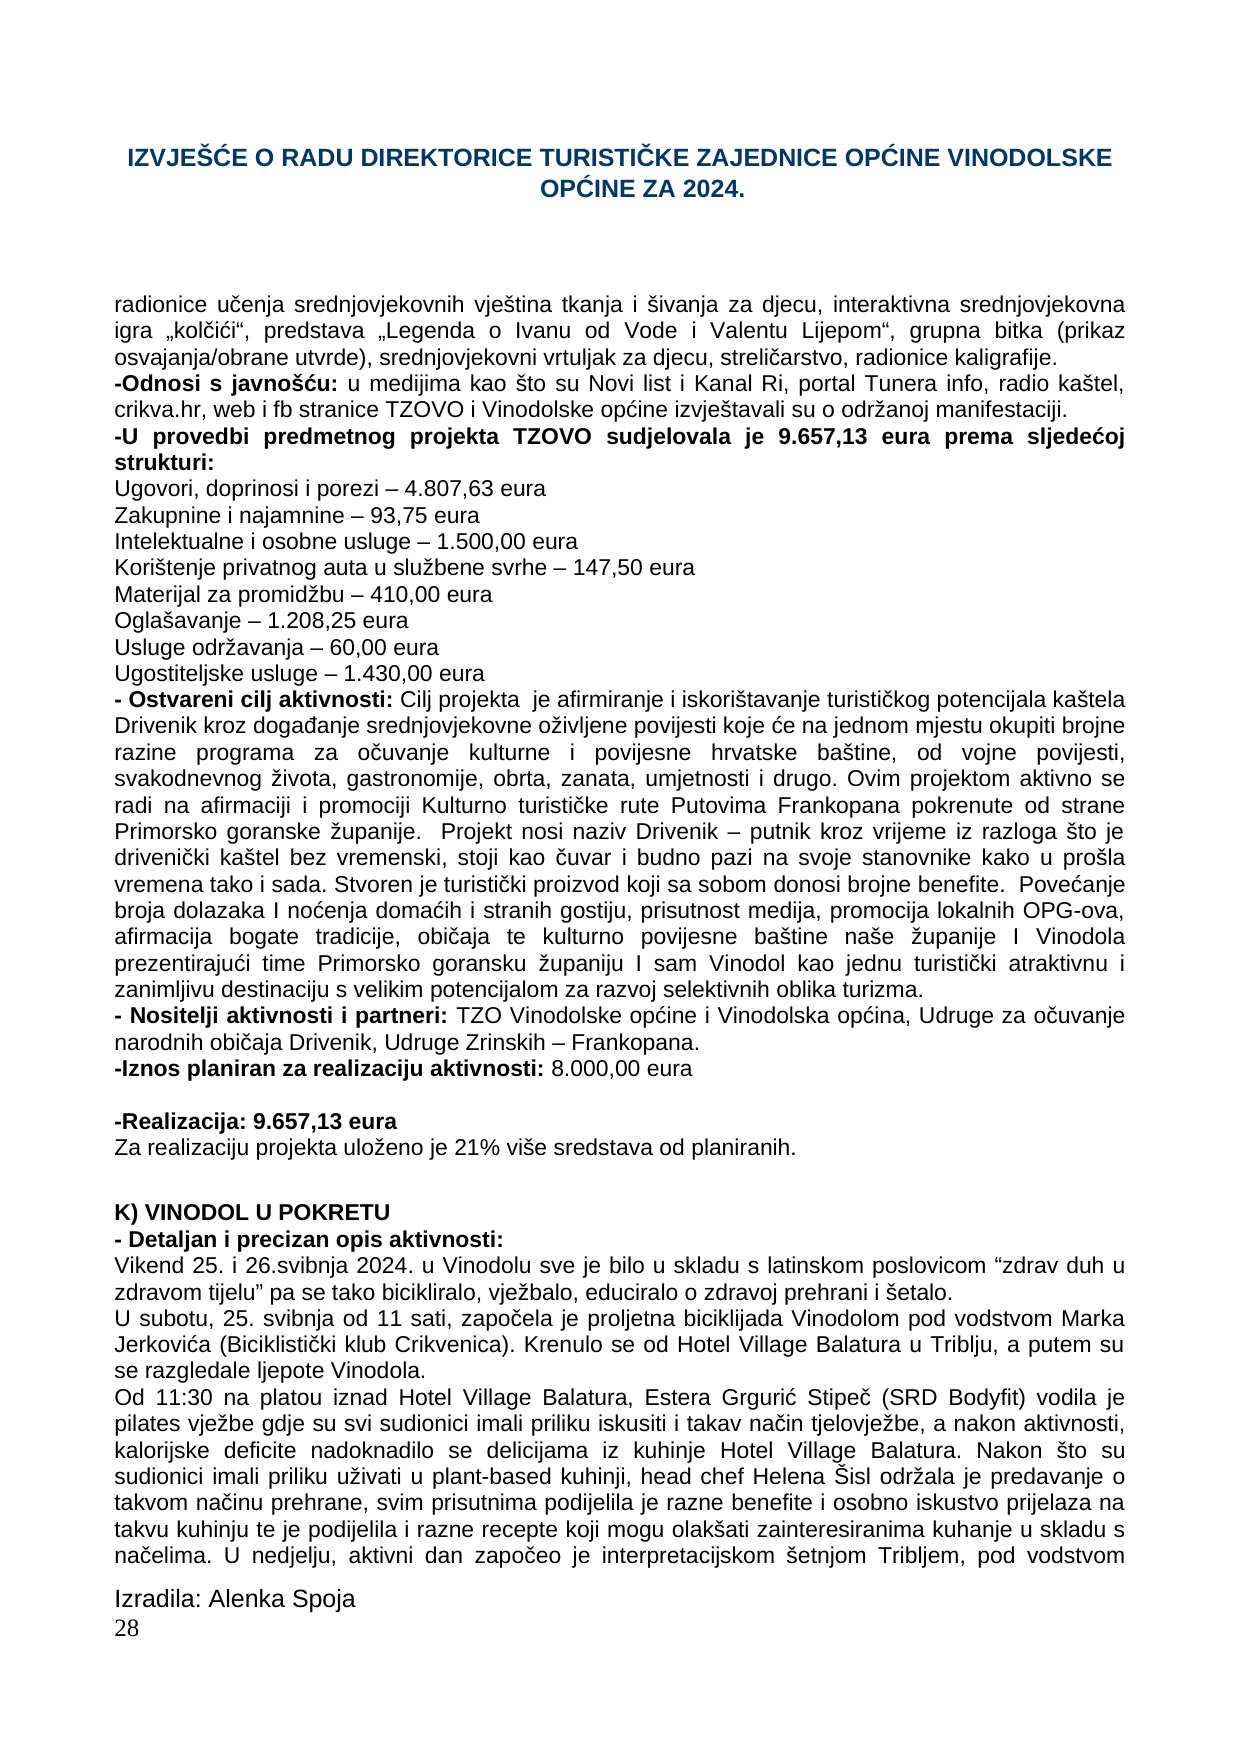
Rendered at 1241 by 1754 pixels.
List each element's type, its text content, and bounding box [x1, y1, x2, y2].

text Materijal za promidžbu – 410,00 eura [114, 581, 1126, 607]
text -U provedbi predmetnog projekta TZOVO sudjelovala je 9.657,13 eura prema sljedećoj strukturi: [114, 423, 1126, 475]
text -Iznos planiran za realizaciju aktivnosti: 8.000,00 eura [114, 1055, 1126, 1081]
text K) VINODOL U POKRETU [114, 1199, 1126, 1226]
text Intelektualne i osobne usluge – 1.500,00 eura [114, 528, 1126, 554]
text Ugovori, doprinosi i porezi – 4.807,63 eura [114, 475, 1126, 502]
text radionice učenja srednjovjekovnih vještina tkanja i šivanja za djecu, interaktivna srednjovjekovna igra „kolčići“, predstava „Legenda o Ivanu od Vode i Valentu Lijepom“, grupna bitka (prikaz osvajanja/obrane utvrde), srednjovjekovni vrtuljak za djecu, streličarstvo, radionice kaligrafije. [114, 291, 1126, 370]
text -Odnosi s javnošću: u medijima kao što su Novi list i Kanal Ri, portal Tunera info, radio kaštel, crikva.hr, web i fb stranice TZOVO i Vinodolske općine izvještavali su o održanoj manifestaciji. [114, 370, 1126, 423]
text Od 11:30 na platou iznad Hotel Village Balatura, Estera Grgurić Stipeč (SRD Bodyfit) vodila je pilates vježbe gdje su svi sudionici imali priliku iskusiti i takav način tjelovježbe, a nakon aktivnosti, kalorijske deficite nadoknadilo se delicijama iz kuhinje Hotel Village Balatura. Nakon što su sudionici imali priliku uživati u plant-based kuhinji, head chef Helena Šisl održala je predavanje o takvom načinu prehrane, svim prisutnima podijelila je razne benefite i osobno iskustvo prijelaza na takvu kuhinju te je podijelila i razne recepte koji mogu olakšati zainteresiranima kuhanje u skladu s načelima. U nedjelju, aktivni dan započeo je interpretacijskom šetnjom Tribljem, pod vodstvom [114, 1384, 1126, 1568]
text Vikend 25. i 26.svibnja 2024. u Vinodolu sve je bilo u skladu s latinskom poslovicom “zdrav duh u zdravom tijelu” pa se tako bicikliralo, vježbalo, educiralo o zdravoj prehrani i šetalo. [114, 1252, 1126, 1305]
text -Realizacija: 9.657,13 eura [114, 1108, 1126, 1134]
text U subotu, 25. svibnja od 11 sati, započela je proljetna biciklijada Vinodolom pod vodstvom Marka Jerkovića (Biciklistički klub Crikvenica). Krenulo se od Hotel Village Balatura u Triblju, a putem su se razgledale ljepote Vinodola. [114, 1305, 1126, 1384]
text Oglašavanje – 1.208,25 eura [114, 607, 1126, 633]
text Za realizaciju projekta uloženo je 21% više sredstava od planiranih. [114, 1134, 1126, 1161]
text - Nositelji aktivnosti i partneri: TZO Vinodolske općine i Vinodolska općina, Udruge za očuvanje narodnih običaja Drivenik, Udruge Zrinskih – Frankopana. [114, 1002, 1126, 1055]
text Zakupnine i najamnine – 93,75 eura [114, 502, 1126, 528]
text - Detaljan i precizan opis aktivnosti: [114, 1226, 1126, 1252]
text Korištenje privatnog auta u službene svrhe – 147,50 eura [114, 554, 1126, 581]
text Usluge održavanja – 60,00 eura [114, 633, 1126, 660]
text - Ostvareni cilj aktivnosti: Cilj projekta je afirmiranje i iskorištavanje turističkog potencijala kaštela Drivenik kroz događanje srednjovjekovne oživljene povijesti koje će na jednom mjestu okupiti brojne razine programa za očuvanje kulturne i povijesne hrvatske baštine, od vojne povijesti, svakodnevnog života, gastronomije, obrta, zanata, umjetnosti i drugo. Ovim projektom aktivno se radi na afirmaciji i promociji Kulturno turističke rute Putovima Frankopana pokrenute od strane Primorsko goranske županije. Projekt nosi naziv Drivenik – putnik kroz vrijeme iz razloga što je drivenički kaštel bez vremenski, stoji kao čuvar i budno pazi na svoje stanovnike kako u prošla vremena tako i sada. Stvoren je turistički proizvod koji sa sobom donosi brojne benefite. Povećanje broja dolazaka I noćenja domaćih i stranih gostiju, prisutnost medija, promocija lokalnih OPG-ova, afirmacija bogate tradicije, običaja te kulturno povijesne baštine naše županije I Vinodola prezentirajući time Primorsko goransku županiju I sam Vinodol kao jednu turistički atraktivnu i zanimljivu destinaciju s velikim potencijalom za razvoj selektivnih oblika turizma. [114, 686, 1126, 1002]
text Ugostiteljske usluge – 1.430,00 eura [114, 660, 1126, 686]
